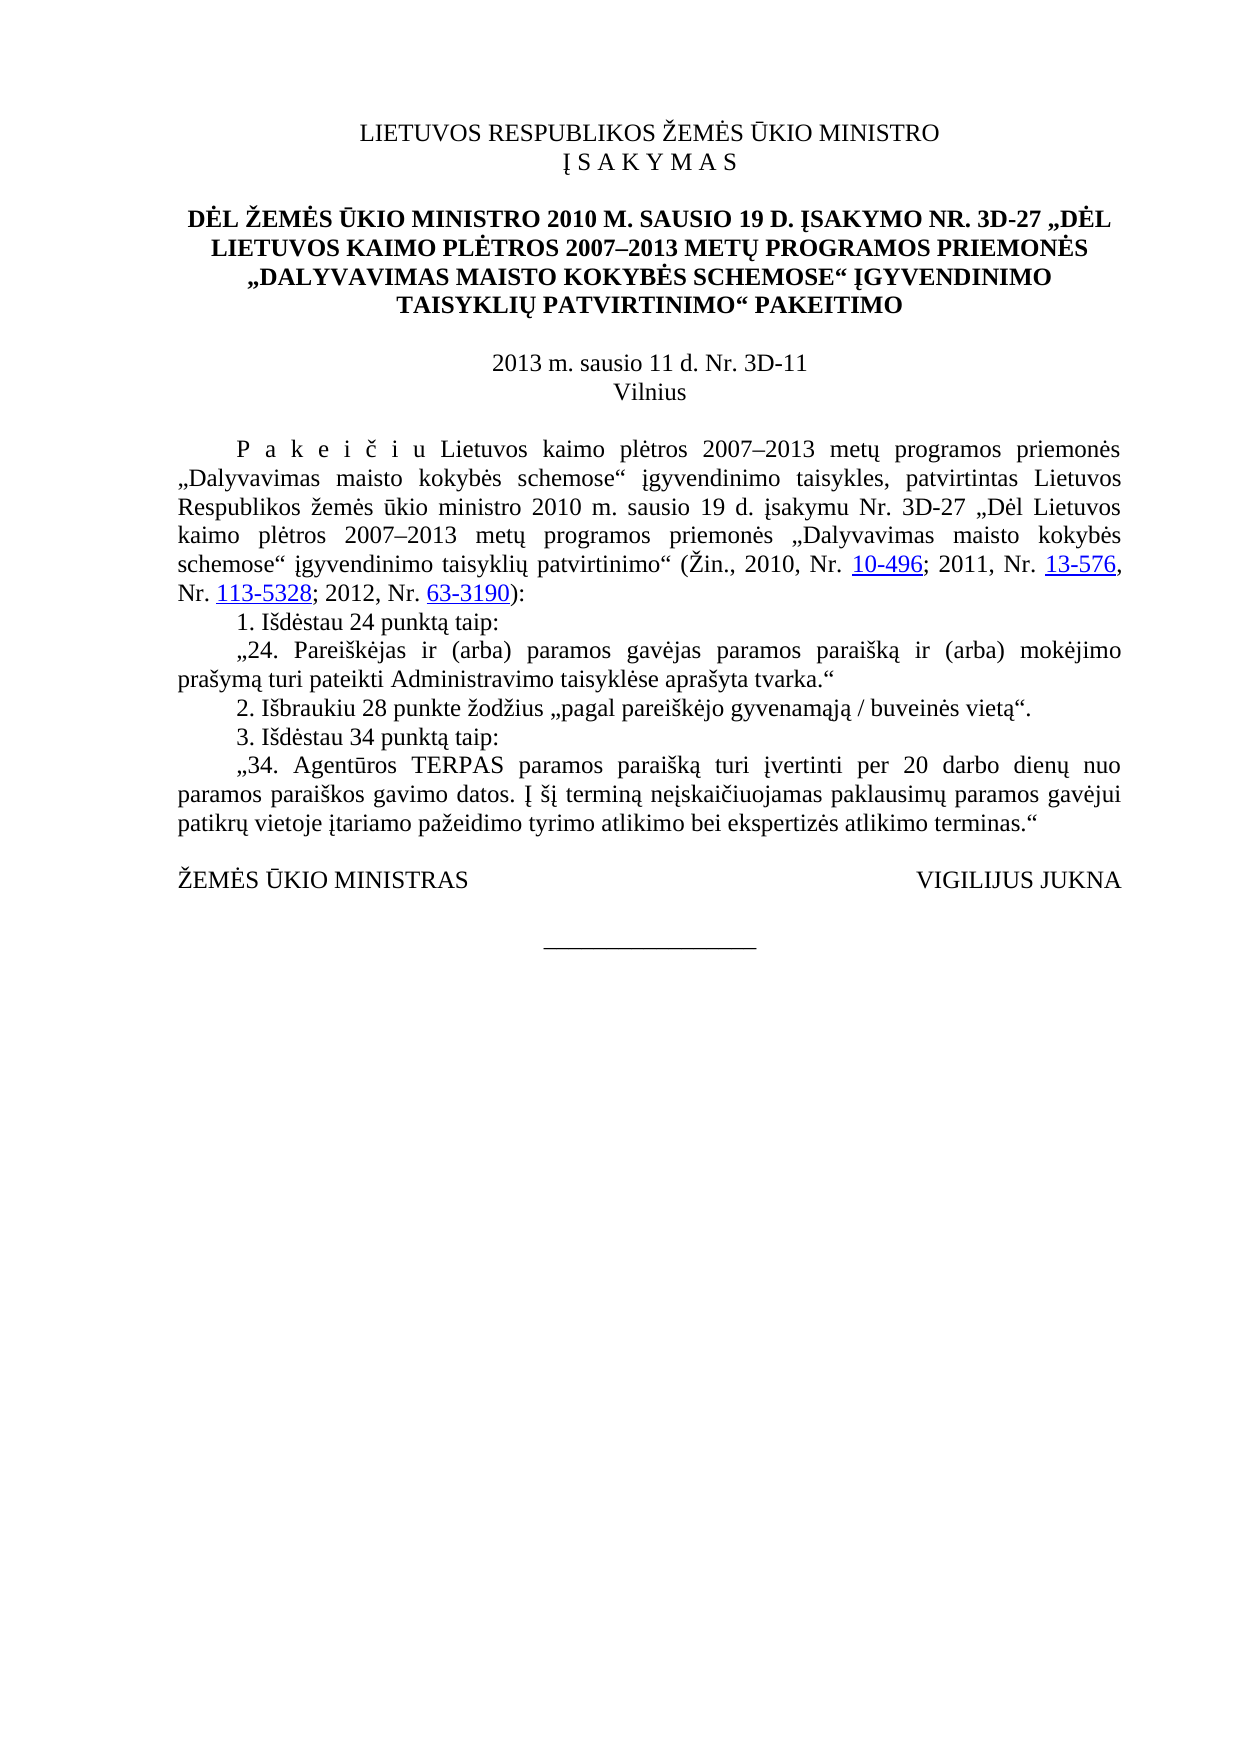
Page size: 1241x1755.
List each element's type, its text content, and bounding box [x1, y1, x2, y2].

text 2. Išbraukiu 28 punkte žodžius „pagal pareiškėjo gyvenamąją / buveinės vietą“. [177, 693, 1122, 722]
text „34. Agentūros TERPAS paramos paraišką turi įvertinti per 20 darbo dienų nuo paramos paraiškos gavimo datos. Į šį terminą neįskaičiuojamas paklausimų paramos gavėjui patikrų vietoje įtariamo pažeidimo tyrimo atlikimo bei ekspertizės atlikimo terminas.“ [177, 751, 1122, 837]
text Į S A K Y M A S [177, 147, 1122, 176]
text Vilnius [177, 377, 1122, 406]
text LIETUVOS RESPUBLIKOS ŽEMĖS ŪKIO MINISTRO [177, 118, 1122, 147]
text „24. Pareiškėjas ir (arba) paramos gavėjas paramos paraišką ir (arba) mokėjimo prašymą turi pateikti Administravimo taisyklėse aprašyta tvarka.“ [177, 636, 1122, 693]
text DĖL ŽEMĖS ŪKIO MINISTRO 2010 M. SAUSIO 19 D. ĮSAKYMO Nr. 3D-27 „DĖL LIETUVOS KAIMO PLĖTROS 2007–2013 METŲ PROGRAMOS PRIEMONĖS „DALYVAVIMAS MAISTO KOKYBĖS SCHEMOSE“ ĮGYVENDINIMO TAISYKLIŲ PATVIRTINIMO“ PAKEITIMO [177, 204, 1122, 319]
text Žemės ūkio ministras Vigilijus Jukna [177, 866, 1122, 894]
text 1. Išdėstau 24 punktą taip: [177, 607, 1122, 636]
text P a k e i č i u Lietuvos kaimo plėtros 2007–2013 metų programos priemonės „Dalyvavimas maisto kokybės schemose“ įgyvendinimo taisykles, patvirtintas Lietuvos Respublikos žemės ūkio ministro 2010 m. sausio 19 d. įsakymu Nr. 3D-27 „Dėl Lietuvos kaimo plėtros 2007–2013 metų programos priemonės „Dalyvavimas maisto kokybės schemose“ įgyvendinimo taisyklių patvirtinimo“ (Žin., 2010, Nr. 10-496; 2011, Nr. 13-576, Nr. 113-5328; 2012, Nr. 63-3190): [177, 434, 1122, 607]
text _________________ [177, 923, 1122, 952]
text 2013 m. sausio 11 d. Nr. 3D-11 [177, 348, 1122, 377]
text 3. Išdėstau 34 punktą taip: [177, 722, 1122, 751]
